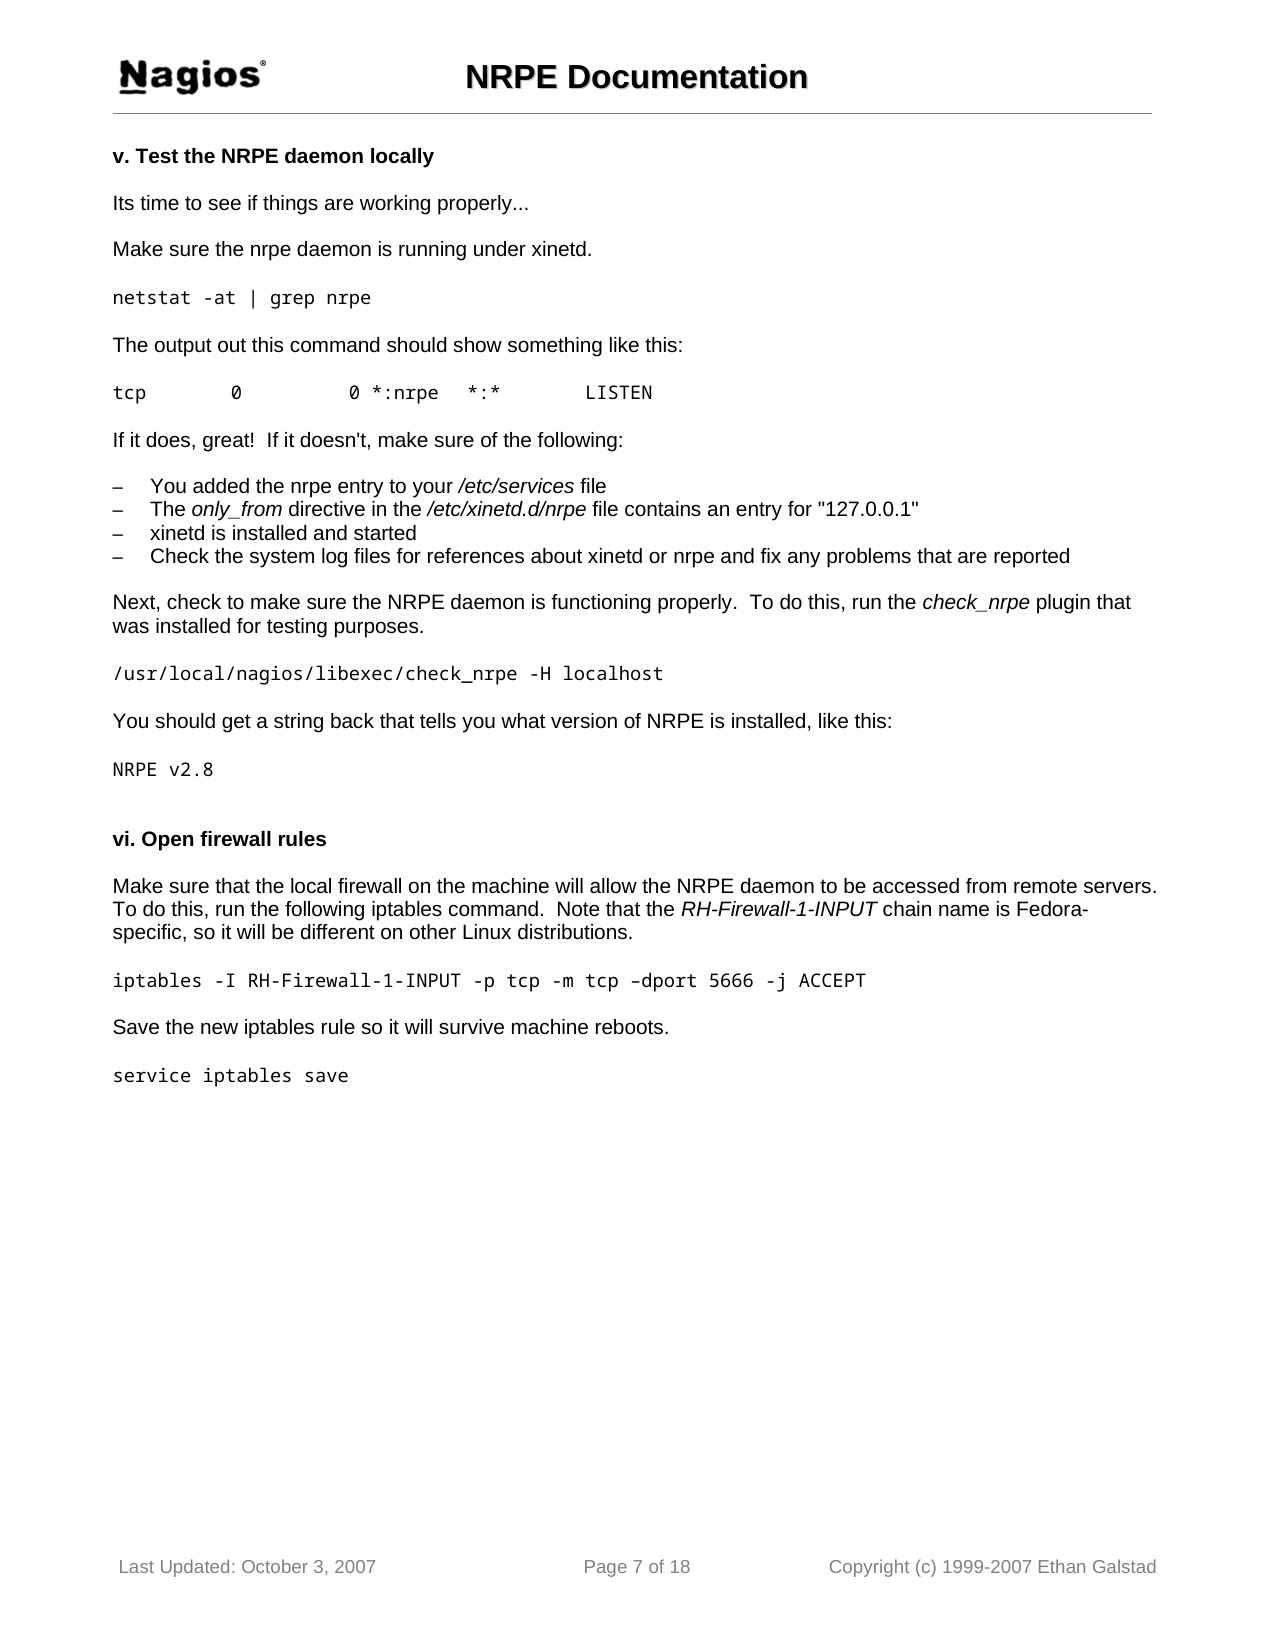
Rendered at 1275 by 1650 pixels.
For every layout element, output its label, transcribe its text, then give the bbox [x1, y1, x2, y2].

list The only_from directive in the /etc/xinetd.d/nrpe file contains an entry for "127.0.0.1" [112, 498, 1162, 521]
text iptables -I RH-Firewall-1-INPUT -p tcp -m tcp –dport 5666 -j ACCEPT [112, 967, 1162, 993]
text Save the new iptables rule so it will survive machine reboots. [112, 1016, 1162, 1039]
text tcp 0 0 *:nrpe *:* LISTEN [112, 380, 1162, 405]
text netstat -at | grep nrpe [112, 284, 1162, 310]
text Its time to see if things are working properly... [112, 192, 1162, 215]
text NRPE v2.8 [112, 756, 1162, 781]
text /usr/local/nagios/libexec/check_nrpe -H localhost [112, 661, 1162, 686]
text You should get a string back that tells you what version of NRPE is installed, like this: [112, 709, 1162, 733]
list xinetd is installed and started [112, 521, 1162, 544]
text v. Test the NRPE daemon locally [112, 145, 1162, 168]
list You added the nrpe entry to your /etc/services file [112, 475, 1162, 498]
text Next, check to make sure the NRPE daemon is functioning properly. To do this, run the check_nrpe plugin that was installed for testing purposes. [112, 591, 1162, 637]
text If it does, great! If it doesn't, make sure of the following: [112, 428, 1162, 452]
text The output out this command should show something like this: [112, 333, 1162, 356]
text service iptables save [112, 1062, 1162, 1088]
picture [118, 58, 268, 96]
list Check the system log files for references about xinetd or nrpe and fix any problems that are reported [112, 544, 1162, 568]
text Make sure that the local firewall on the machine will allow the NRPE daemon to be accessed from remote servers. To do this, run the following iptables command. Note that the RH-Firewall-1-INPUT chain name is Fedora-specific, so it will be different on other Linux distributions. [112, 874, 1162, 944]
text Make sure the nrpe daemon is running under xinetd. [112, 238, 1162, 261]
text vi. Open firewall rules [112, 828, 1162, 851]
